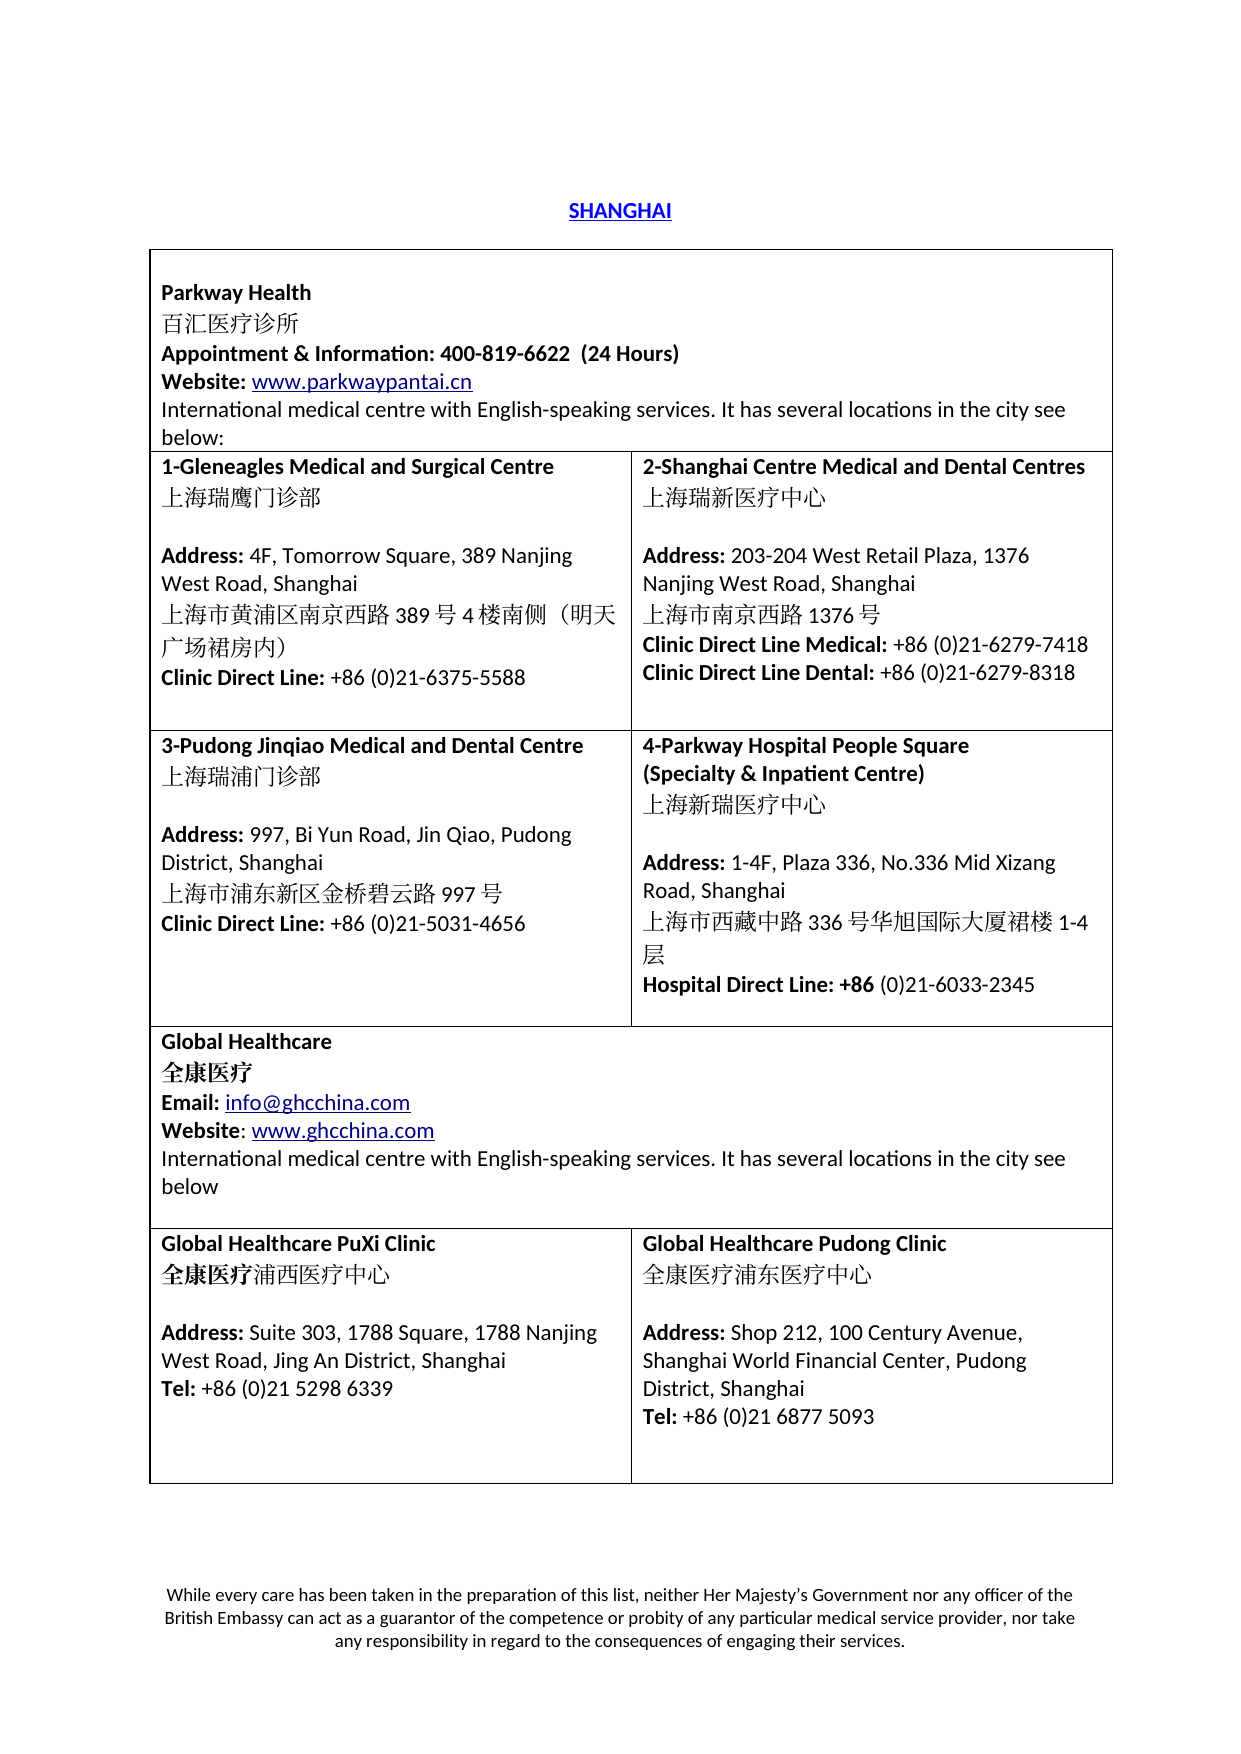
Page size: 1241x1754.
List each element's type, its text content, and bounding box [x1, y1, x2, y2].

text SHANGHAI [150, 196, 1090, 224]
table_cell Global Healthcare PuXi Clinic 全康医疗浦西医疗中心 Address: Suite 303, 1788 Square, 1788 Nanjing West Road, Jing An District, Shanghai Tel: +86 (0)21 5298 6339 [151, 1229, 631, 1483]
table_header Parkway Health 百汇医疗诊所 Appointment & Information: 400-819-6622 (24 Hours) Website: www.parkwaypantai.cn International medical centre with English-speaking services. It has several locations in the city see below: [151, 250, 1112, 451]
table_cell Global Healthcare Pudong Clinic 全康医疗浦东医疗中心 Address: Shop 212, 100 Century Avenue, Shanghai World Financial Center, Pudong District, Shanghai Tel: +86 (0)21 6877 5093 [632, 1229, 1112, 1483]
table_cell Global Healthcare 全康医疗 Email: info@ghcchina.com Website: www.ghcchina.com International medical centre with English-speaking services. It has several locations in the city see below [151, 1027, 1112, 1228]
table_cell 4-Parkway Hospital People Square (Specialty & Inpatient Centre) 上海新瑞医疗中心 Address: 1-4F, Plaza 336, No.336 Mid Xizang Road, Shanghai 上海市西藏中路336号华旭国际大厦裙楼1-4层 Hospital Direct Line: +86 (0)21-6033-2345 [632, 731, 1112, 1026]
table_cell 3-Pudong Jinqiao Medical and Dental Centre 上海瑞浦门诊部 Address: 997, Bi Yun Road, Jin Qiao, Pudong District, Shanghai 上海市浦东新区金桥碧云路997号 Clinic Direct Line: +86 (0)21-5031-4656 [151, 731, 631, 1026]
table_cell 1-Gleneagles Medical and Surgical Centre 上海瑞鹰门诊部 Address: 4F, Tomorrow Square, 389 Nanjing West Road, Shanghai 上海市黄浦区南京西路389号4楼南侧（明天广场裙房内） Clinic Direct Line: +86 (0)21-6375-5588 [151, 452, 631, 730]
table_cell 2-Shanghai Centre Medical and Dental Centres 上海瑞新医疗中心 Address: 203-204 West Retail Plaza, 1376 Nanjing West Road, Shanghai 上海市南京西路1376号 Clinic Direct Line Medical: +86 (0)21-6279-7418 Clinic Direct Line Dental: +86 (0)21-6279-8318 [632, 452, 1112, 730]
